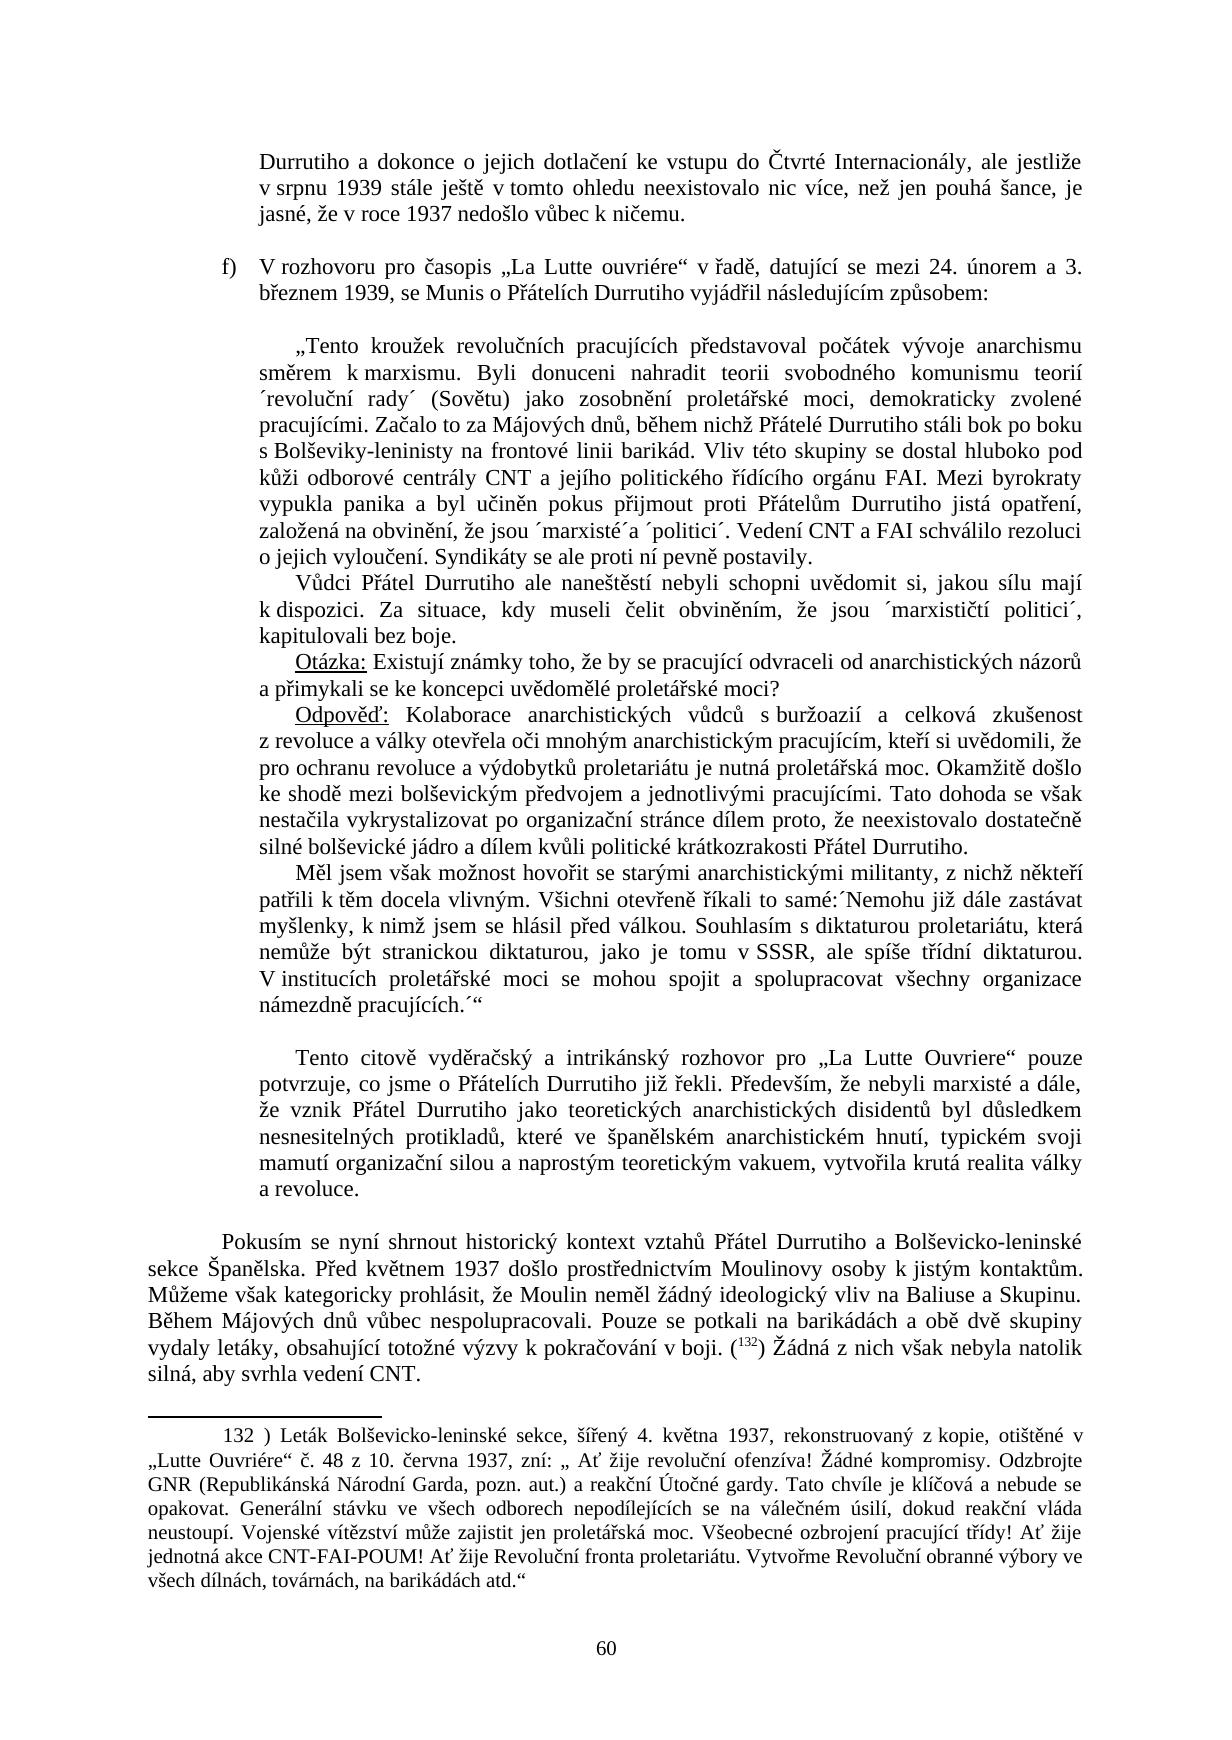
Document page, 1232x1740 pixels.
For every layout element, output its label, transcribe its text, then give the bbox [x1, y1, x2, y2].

text Durrutiho a dokonce o jejich dotlačení ke vstupu do Čtvrté Internacionály, ale jestliže v srpnu 1939 stále ještě v tomto ohledu neexistovalo nic více, než jen pouhá šance, je jasné, že v roce 1937 nedošlo vůbec k ničemu. [259, 148, 1083, 227]
text ) Leták Bolševicko-leninské sekce, šířený 4. května 1937, rekonstruovaný z kopie, otištěné v „Lutte Ouvriére“ č. 48 z 10. června 1937, zní: „ Ať žije revoluční ofenzíva! Žádné kompromisy. Odzbrojte GNR (Republikánská Národní Garda, pozn. aut.) a reakční Útočné gardy. Tato chvíle je klíčová a nebude se opakovat. Generální stávku ve všech odborech nepodílejících se na válečném úsilí, dokud reakční vláda neustoupí. Vojenské vítězství může zajistit jen proletářská moc. Všeobecné ozbrojení pracující třídy! Ať žije jednotná akce CNT-FAI-POUM! Ať žije Revoluční fronta proletariátu. Vytvořme Revoluční obranné výbory ve všech dílnách, továrnách, na barikádách atd.“ [148, 1423, 1083, 1592]
text Odpověď: Kolaborace anarchistických vůdců s buržoazií a celková zkušenost z revoluce a války otevřela oči mnohým anarchistickým pracujícím, kteří si uvědomili, že pro ochranu revoluce a výdobytků proletariátu je nutná proletářská moc. Okamžitě došlo ke shodě mezi bolševickým předvojem a jednotlivými pracujícími. Tato dohoda se však nestačila vykrystalizovat po organizační stránce dílem proto, že neexistovalo dostatečně silné bolševické jádro a dílem kvůli politické krátkozrakosti Přátel Durrutiho. [259, 701, 1083, 859]
text „Tento kroužek revolučních pracujících představoval počátek vývoje anarchismu směrem k marxismu. Byli donuceni nahradit teorii svobodného komunismu teorií ´revoluční rady´ (Sovětu) jako zosobnění proletářské moci, demokraticky zvolené pracujícími. Začalo to za Májových dnů, během nichž Přátelé Durrutiho stáli bok po boku s Bolševiky-leninisty na frontové linii barikád. Vliv této skupiny se dostal hluboko pod kůži odborové centrály CNT a jejího politického řídícího orgánu FAI. Mezi byrokraty vypukla panika a byl učiněn pokus přijmout proti Přátelům Durrutiho jistá opatření, založená na obvinění, že jsou ´marxisté´a ´politici´. Vedení CNT a FAI schválilo rezoluci o jejich vyloučení. Syndikáty se ale proti ní pevně postavily. [259, 332, 1083, 569]
text Pokusím se nyní shrnout historický kontext vztahů Přátel Durrutiho a Bolševicko-leninské sekce Španělska. Před květnem 1937 došlo prostřednictvím Moulinovy osoby k jistým kontaktům. Můžeme však kategoricky prohlásit, že Moulin neměl žádný ideologický vliv na Baliuse a Skupinu. Během Májových dnů vůbec nespolupracovali. Pouze se potkali na barikádách a obě dvě skupiny vydaly letáky, obsahující totožné výzvy k pokračování v boji. () Žádná z nich však nebyla natolik silná, aby svrhla vedení CNT. [148, 1228, 1083, 1386]
text f) V rozhovoru pro časopis „La Lutte ouvriére“ v řadě, datující se mezi 24. únorem a 3. březnem 1939, se Munis o Přátelích Durrutiho vyjádřil následujícím způsobem: [221, 253, 1083, 306]
text Měl jsem však možnost hovořit se starými anarchistickými militanty, z nichž někteří patřili k těm docela vlivným. Všichni otevřeně říkali to samé:´Nemohu již dále zastávat myšlenky, k nimž jsem se hlásil před válkou. Souhlasím s diktaturou proletariátu, která nemůže být stranickou diktaturou, jako je tomu v SSSR, ale spíše třídní diktaturou. V institucích proletářské moci se mohou spojit a spolupracovat všechny organizace námezdně pracujících.´“ [259, 859, 1083, 1017]
text Tento citově vyděračský a intrikánský rozhovor pro „La Lutte Ouvriere“ pouze potvrzuje, co jsme o Přátelích Durrutiho již řekli. Především, že nebyli marxisté a dále, že vznik Přátel Durrutiho jako teoretických anarchistických disidentů byl důsledkem nesnesitelných protikladů, které ve španělském anarchistickém hnutí, typickém svoji mamutí organizační silou a naprostým teoretickým vakuem, vytvořila krutá realita války a revoluce. [259, 1044, 1083, 1202]
text Vůdci Přátel Durrutiho ale naneštěstí nebyli schopni uvědomit si, jakou sílu mají k dispozici. Za situace, kdy museli čelit obviněním, že jsou ´marxističtí politici´, kapitulovali bez boje. [259, 569, 1083, 648]
text Otázka: Existují známky toho, že by se pracující odvraceli od anarchistických názorů a přimykali se ke koncepci uvědomělé proletářské moci? [259, 648, 1083, 701]
